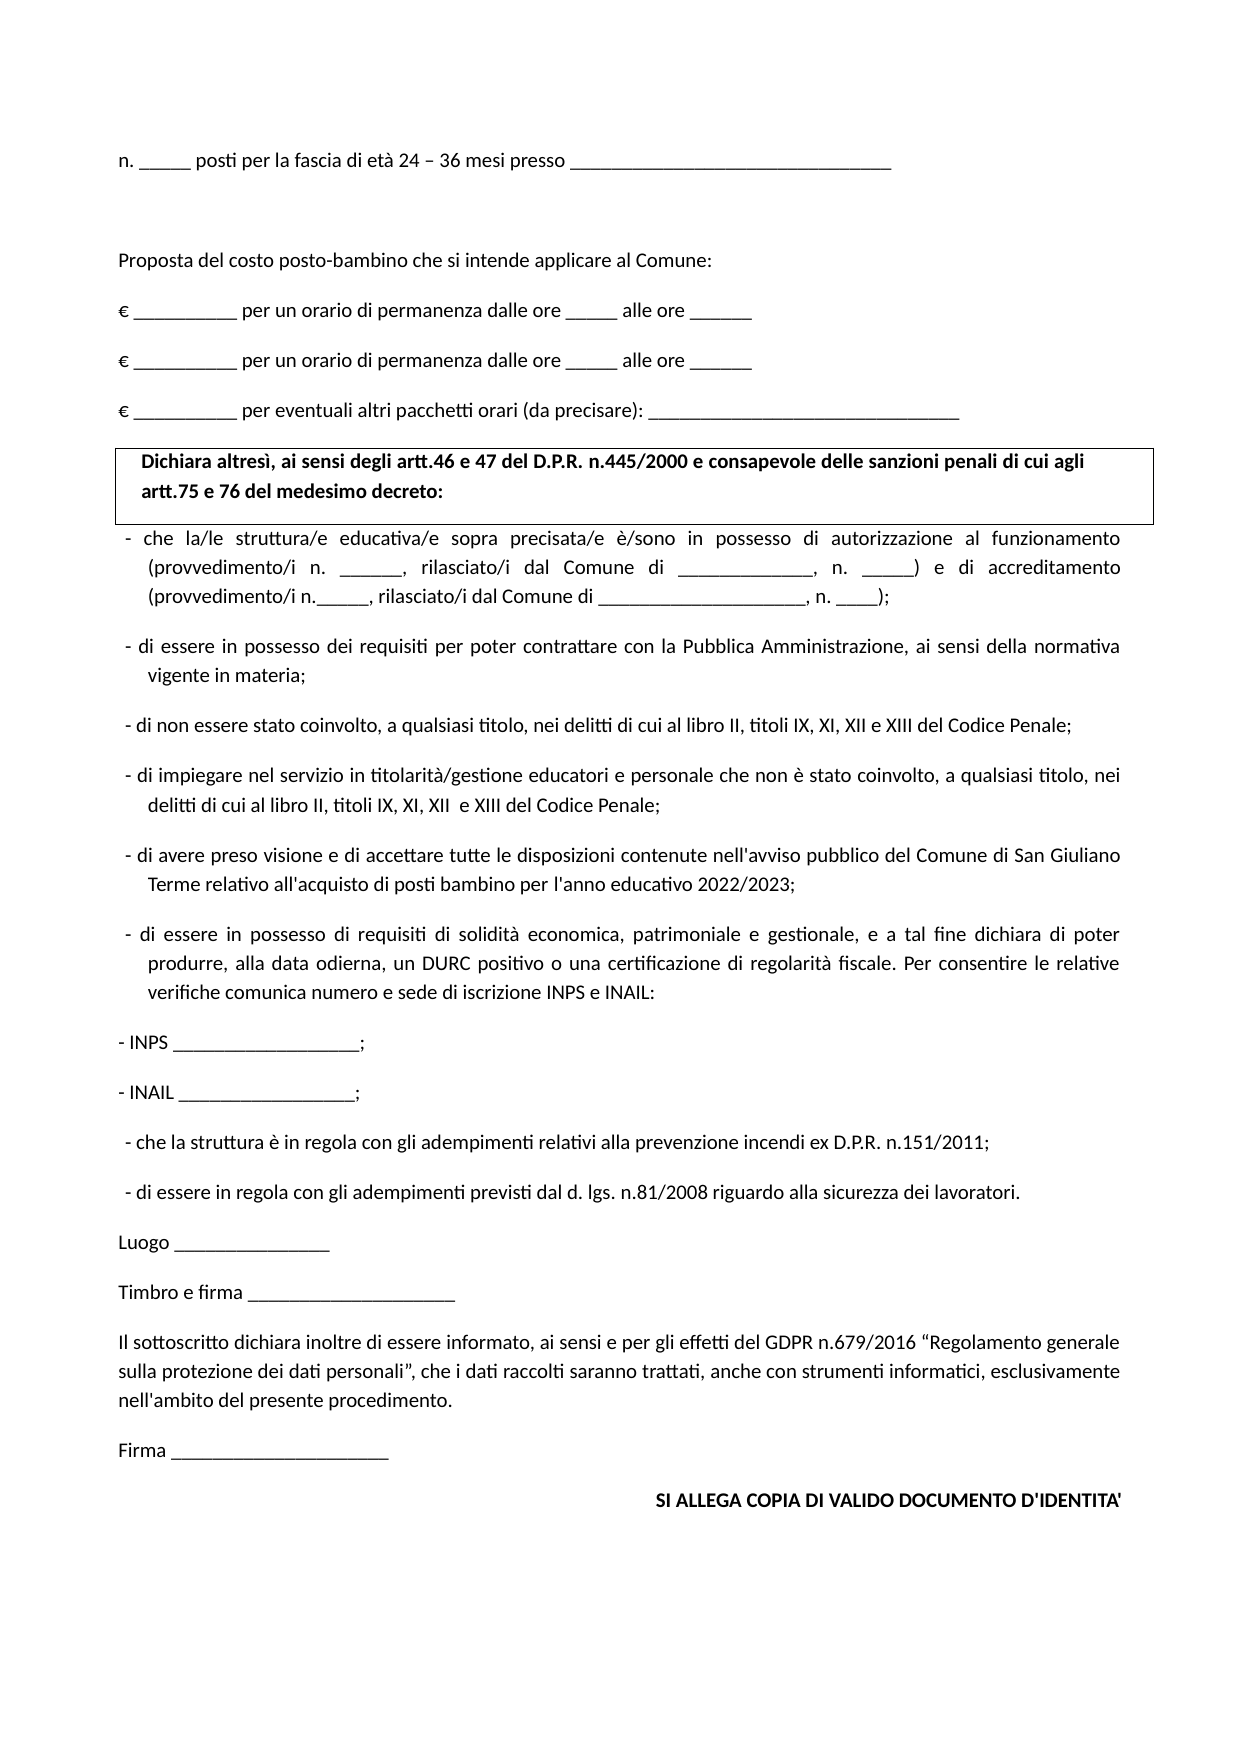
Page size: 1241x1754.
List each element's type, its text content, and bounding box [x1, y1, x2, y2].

text SI ALLEGA COPIA DI VALIDO DOCUMENTO D'IDENTITA' [118, 1488, 1122, 1513]
text - di essere in regola con gli adempimenti previsti dal d. lgs. n.81/2008 riguardo alla sicurezza dei lavoratori. [125, 1179, 1122, 1205]
text - di essere in possesso dei requisiti per poter contrattare con la Pubblica Amministrazione, ai sensi della normativa vigente in materia; [125, 633, 1122, 688]
text - INPS __________________; [118, 1029, 1122, 1055]
text Luogo _______________ [118, 1229, 1122, 1255]
text Firma _____________________ [118, 1438, 1122, 1463]
text € __________ per un orario di permanenza dalle ore _____ alle ore ______ [118, 348, 1122, 373]
text Il sottoscritto dichiara inoltre di essere informato, ai sensi e per gli effetti del GDPR n.679/2016 “Regolamento generale sulla protezione dei dati personali”, che i dati raccolti saranno trattati, anche con strumenti informatici, esclusivamente nell'ambito del presente procedimento. [118, 1329, 1122, 1413]
text Proposta del costo posto-bambino che si intende applicare al Comune: [118, 248, 1122, 273]
text - di avere preso visione e di accettare tutte le disposizioni contenute nell'avviso pubblico del Comune di San Giuliano Terme relativo all'acquisto di posti bambino per l'anno educativo 2022/2023; [125, 842, 1122, 896]
table_header Dichiara altresì, ai sensi degli artt.46 e 47 del D.P.R. n.445/2000 e consapevole delle sanzioni penali di cui agli artt.75 e 76 del medesimo decreto: [116, 449, 1153, 524]
text € __________ per eventuali altri pacchetti orari (da precisare): ______________________________ [118, 398, 1122, 423]
text - di essere in possesso di requisiti di solidità economica, patrimoniale e gestionale, e a tal fine dichiara di poter produrre, alla data odierna, un DURC positivo o una certificazione di regolarità fiscale. Per consentire le relative verifiche comunica numero e sede di iscrizione INPS e INAIL: [125, 921, 1122, 1005]
text - di impiegare nel servizio in titolarità/gestione educatori e personale che non è stato coinvolto, a qualsiasi titolo, nei delitti di cui al libro II, titoli IX, XI, XII e XIII del Codice Penale; [125, 763, 1122, 817]
text € __________ per un orario di permanenza dalle ore _____ alle ore ______ [118, 298, 1122, 323]
text - di non essere stato coinvolto, a qualsiasi titolo, nei delitti di cui al libro II, titoli IX, XI, XII e XIII del Codice Penale; [125, 713, 1122, 738]
text Timbro e firma ____________________ [118, 1279, 1122, 1305]
text - che la/le struttura/e educativa/e sopra precisata/e è/sono in possesso di autorizzazione al funzionamento (provvedimento/i n. ______, rilasciato/i dal Comune di _____________, n. _____) e di accreditamento (provvedimento/i n._____, rilasciato/i dal Comune di ____________________, n. ____); [125, 525, 1122, 609]
text n. _____ posti per la fascia di età 24 – 36 mesi presso _______________________________ [118, 148, 1122, 173]
text - INAIL _________________; [118, 1079, 1122, 1105]
text - che la struttura è in regola con gli adempimenti relativi alla prevenzione incendi ex D.P.R. n.151/2011; [125, 1129, 1122, 1155]
